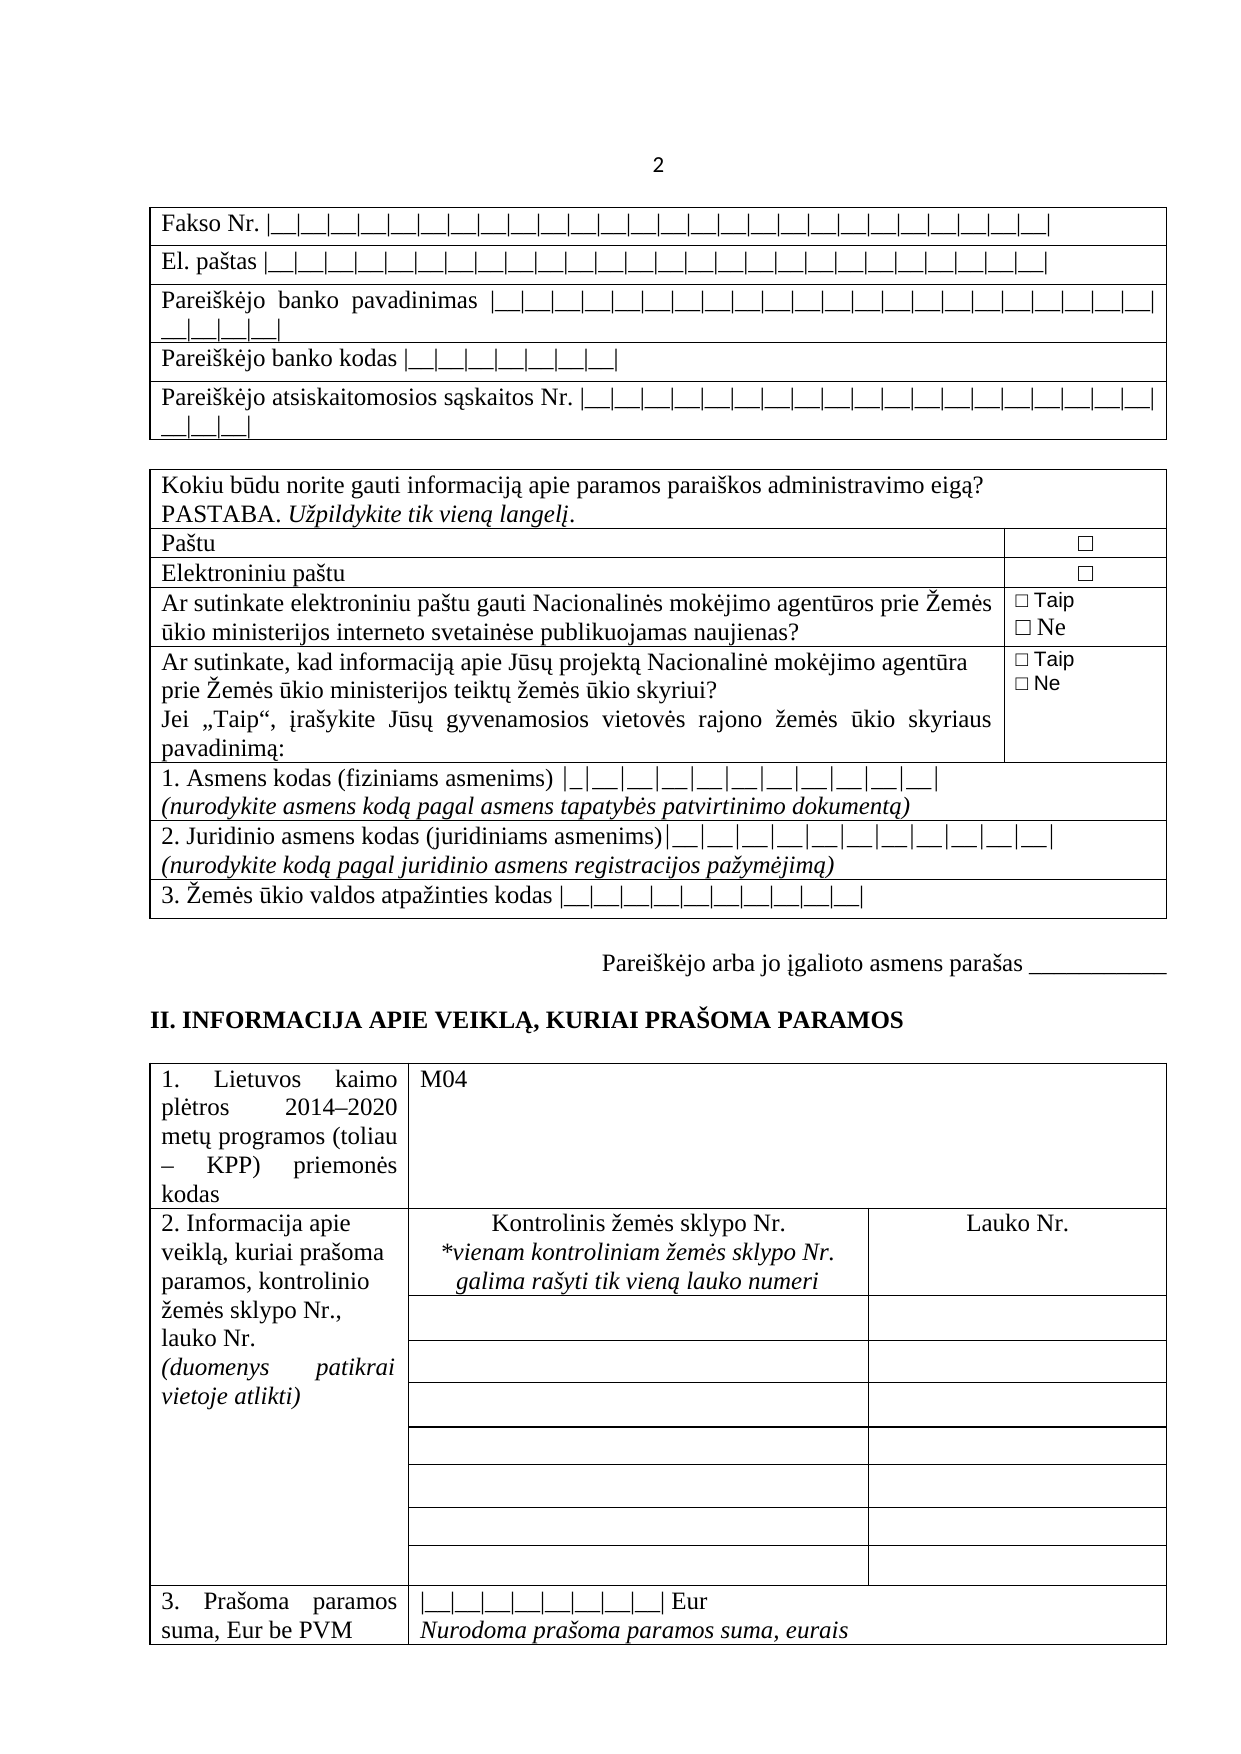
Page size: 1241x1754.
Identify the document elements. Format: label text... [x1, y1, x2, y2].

table_cell [869, 1383, 1166, 1426]
table_cell [869, 1428, 1166, 1464]
table_cell [409, 1546, 868, 1585]
table_cell Pareiškėjo banko pavadinimas |__|__|__|__|__|__|__|__|__|__|__|__|__|__|__|__|__|__|__|__|__|__|__|__|__|__| [151, 285, 1166, 342]
table_cell [869, 1546, 1166, 1585]
table_cell Pareiškėjo banko kodas |__|__|__|__|__|__|__| [151, 343, 1166, 381]
table_cell 2. Juridinio asmens kodas (juridiniams asmenims)___________ (nurodykite kodą pagal juridinio asmens registracijos pažymėjimą) [151, 821, 1166, 879]
table_cell □ Taip □ Ne [1005, 647, 1166, 762]
table_cell □ [1005, 529, 1166, 557]
table_cell Ar sutinkate elektroniniu paštu gauti Nacionalinės mokėjimo agentūros prie Žemės ūkio ministerijos interneto svetainėse publikuojamas naujienas? [151, 588, 1004, 646]
table_cell 3. Žemės ūkio valdos atpažinties kodas |__|__|__|__|__|__|__|__|__|__| [151, 880, 1166, 918]
table_cell [409, 1296, 868, 1340]
table_cell 2. Informacija apie veiklą, kuriai prašoma paramos, kontrolinio žemės sklypo Nr., lauko Nr. (duomenys patikrai vietoje atlikti) [151, 1209, 408, 1585]
table_cell Kontrolinis žemės sklypo Nr. *vienam kontroliniam žemės sklypo Nr. galima rašyti tik vieną lauko numeri [409, 1209, 868, 1295]
table_cell Fakso Nr. |__|__|__|__|__|__|__|__|__|__|__|__|__|__|__|__|__|__|__|__|__|__|__|__|__|__| [151, 208, 1166, 245]
table_cell [409, 1508, 868, 1545]
table_cell [409, 1465, 868, 1507]
text Pareiškėjo arba jo įgalioto asmens parašas ___________ [150, 948, 1167, 976]
table_cell [409, 1383, 868, 1426]
table_cell 1. Asmens kodas (fiziniams asmenims) __________ (nurodykite asmens kodą pagal asmens tapatybės patvirtinimo dokumentą) [151, 763, 1166, 820]
table_cell Pareiškėjo atsiskaitomosios sąskaitos Nr. |__|__|__|__|__|__|__|__|__|__|__|__|__|__|__|__|__|__|__|__|__|__| [151, 382, 1166, 439]
table_cell [409, 1428, 868, 1464]
text II. INFORMACIJA APIE VEIKLĄ, KURIAI PRAŠOMA PARAMOS [150, 1005, 1167, 1034]
table_cell |__|__|__|__|__|__|__|__| Eur Nurodoma prašoma paramos suma, eurais [409, 1586, 1166, 1644]
table_header 1. Lietuvos kaimo plėtros 2014–2020 metų programos (toliau – KPP) priemonės kodas [151, 1064, 408, 1207]
table_cell [869, 1296, 1166, 1340]
table_cell □ Taip □ Ne [1005, 588, 1166, 646]
table_cell Elektroniniu paštu [151, 558, 1004, 587]
table_cell [869, 1341, 1166, 1382]
table_cell Ar sutinkate, kad informaciją apie Jūsų projektą Nacionalinė mokėjimo agentūra prie Žemės ūkio ministerijos teiktų žemės ūkio skyriui? Jei „Taip“, įrašykite Jūsų gyvenamosios vietovės rajono žemės ūkio skyriaus pavadinimą: [151, 647, 1004, 762]
table_cell [869, 1508, 1166, 1545]
table_header M04 [409, 1064, 1166, 1207]
table_cell [409, 1341, 868, 1382]
table_cell [869, 1465, 1166, 1507]
table_cell □ [1005, 558, 1166, 587]
table_header Kokiu būdu norite gauti informaciją apie paramos paraiškos administravimo eigą? PASTABA. Užpildykite tik vieną langelį. [151, 470, 1166, 527]
table_cell Lauko Nr. [869, 1209, 1166, 1295]
table_cell El. paštas |__|__|__|__|__|__|__|__|__|__|__|__|__|__|__|__|__|__|__|__|__|__|__|__|__|__| [151, 246, 1166, 284]
table_cell 3. Prašoma paramos suma, Eur be PVM [151, 1586, 408, 1644]
table_cell Paštu [151, 529, 1004, 557]
